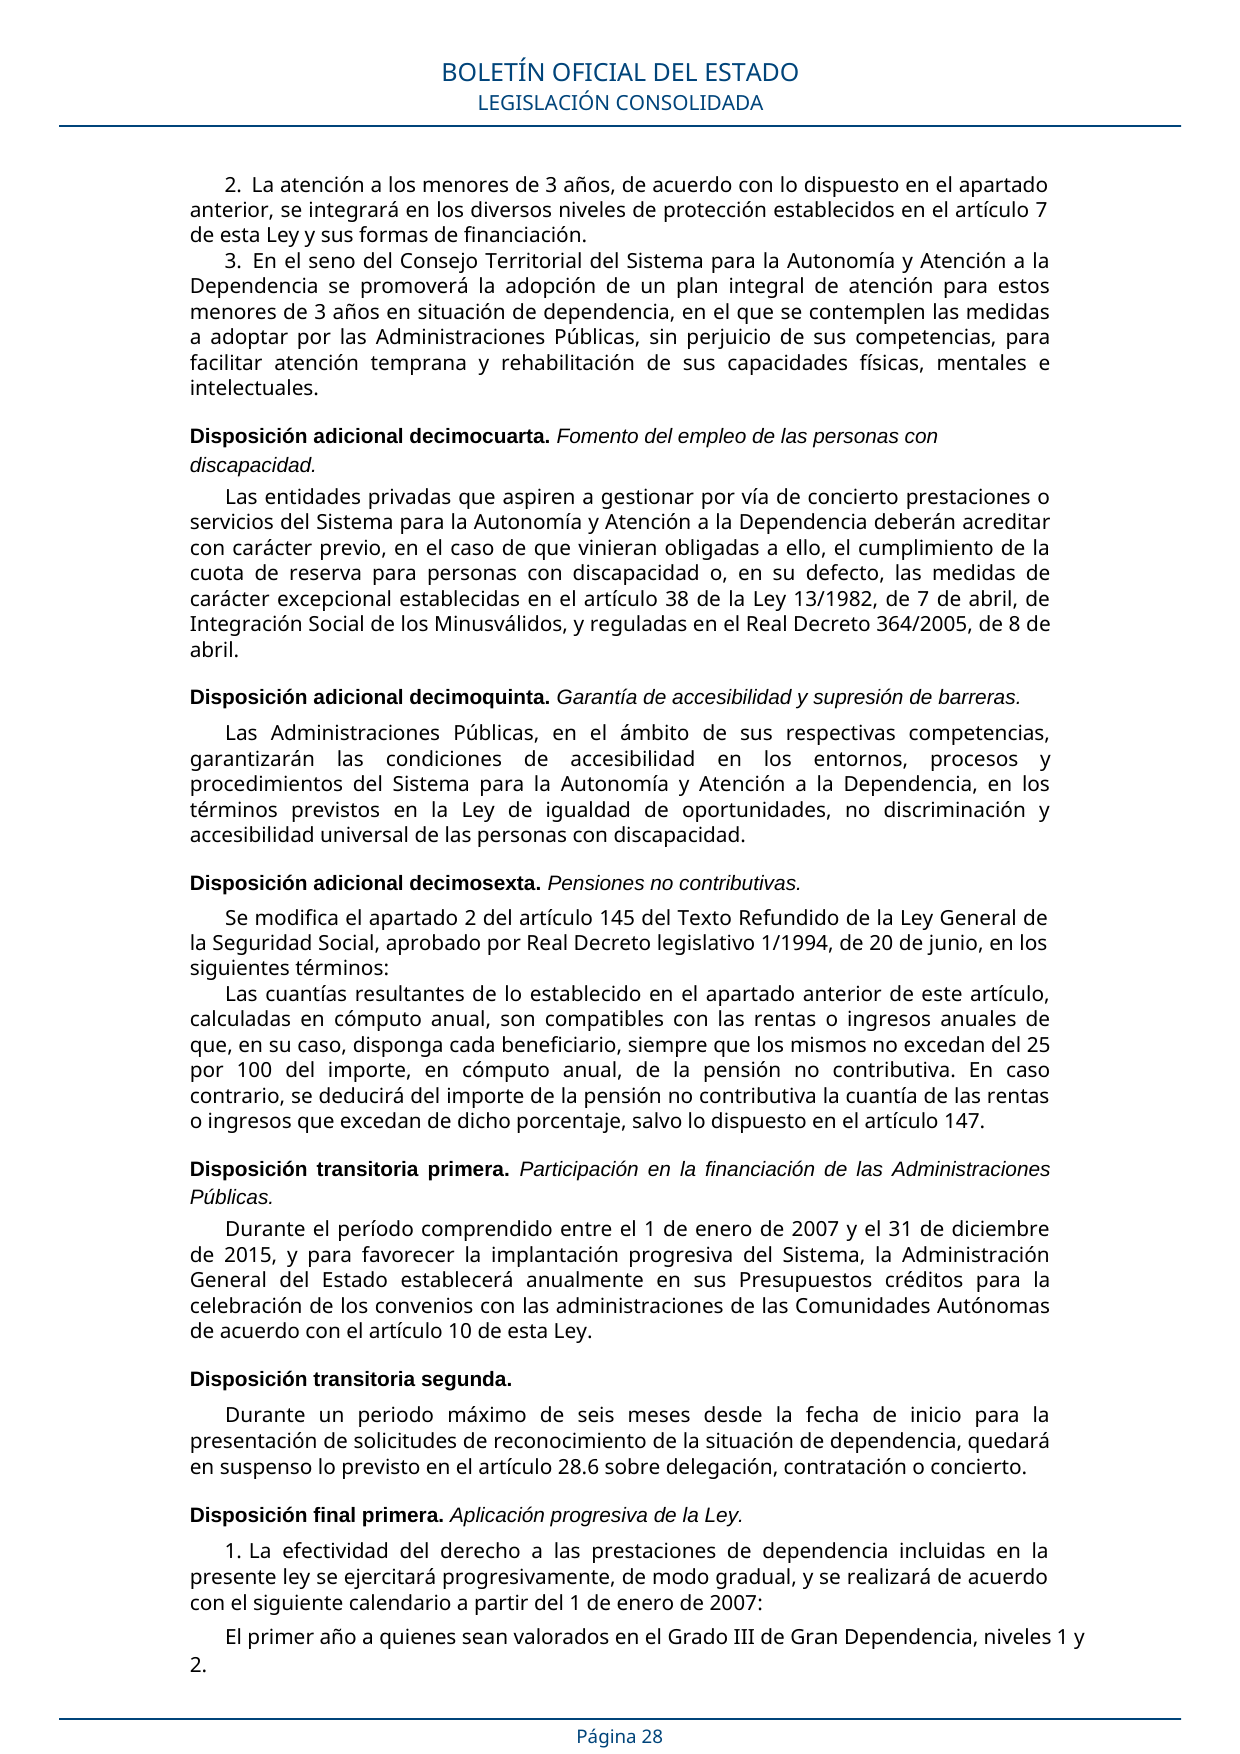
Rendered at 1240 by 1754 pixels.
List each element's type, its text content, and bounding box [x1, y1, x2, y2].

list La efectividad del derecho a las prestaciones de dependencia incluidas en la presente ley se ejercitará progresivamente, de modo gradual, y se realizará de acuerdo con el siguiente calendario a partir del 1 de enero de 2007: [189, 1537, 1049, 1615]
text Disposición transitoria segunda. [189, 1367, 1089, 1391]
text Página 28 [150, 1724, 1089, 1749]
text Disposición adicional decimosexta. Pensiones no contributivas. [189, 871, 1089, 895]
list La atención a los menores de 3 años, de acuerdo con lo dispuesto en el apartado anterior, se integrará en los diversos niveles de protección establecidos en el artículo 7 de esta Ley y sus formas de financiación. [189, 173, 1049, 247]
text Las cuantías resultantes de lo establecido en el apartado anterior de este artículo, calculadas en cómputo anual, son compatibles con las rentas o ingresos anuales de que, en su caso, disponga cada beneficiario, siempre que los mismos no excedan del 25 por 100 del importe, en cómputo anual, de la pensión no contributiva. En caso contrario, se deducirá del importe de la pensión no contributiva la cuantía de las rentas o ingresos que excedan de dicho porcentaje, salvo lo dispuesto en el artículo 147. [189, 981, 1051, 1134]
text Disposición adicional decimoquinta. Garantía de accesibilidad y supresión de barreras. [189, 685, 1089, 709]
text Disposición transitoria primera. Participación en la financiación de las Administraciones Públicas. [189, 1156, 1051, 1209]
list En el seno del Consejo Territorial del Sistema para la Autonomía y Atención a la Dependencia se promoverá la adopción de un plan integral de atención para estos menores de 3 años en situación de dependencia, en el que se contemplen las medidas a adoptar por las Administraciones Públicas, sin perjuicio de sus competencias, para facilitar atención temprana y rehabilitación de sus capacidades físicas, mentales e intelectuales. [189, 248, 1051, 401]
text El primer año a quienes sean valorados en el Grado III de Gran Dependencia, niveles 1 y [225, 1622, 1089, 1650]
text Durante el período comprendido entre el 1 de enero de 2007 y el 31 de diciembre de 2015, y para favorecer la implantación progresiva del Sistema, la Administración General del Estado establecerá anualmente en sus Presupuestos créditos para la celebración de los convenios con las administraciones de las Comunidades Autónomas de acuerdo con el artículo 10 de esta Ley. [189, 1216, 1051, 1344]
text Se modifica el apartado 2 del artículo 145 del Texto Refundido de la Ley General de la Seguridad Social, aprobado por Real Decreto legislativo 1/1994, de 20 de junio, en los siguientes términos: [189, 906, 1049, 981]
text LEGISLACIÓN CONSOLIDADA [150, 88, 1091, 116]
text BOLETÍN OFICIAL DEL ESTADO [150, 55, 1091, 88]
text Disposición adicional decimocuarta. Fomento del empleo de las personas con discapacidad. [189, 424, 1051, 477]
text Disposición final primera. Aplicación progresiva de la Ley. [189, 1502, 1089, 1526]
text Las entidades privadas que aspiren a gestionar por vía de concierto prestaciones o servicios del Sistema para la Autonomía y Atención a la Dependencia deberán acreditar con carácter previo, en el caso de que vinieran obligadas a ello, el cumplimiento de la cuota de reserva para personas con discapacidad o, en su defecto, las medidas de carácter excepcional establecidas en el artículo 38 de la Ley 13/1982, de 7 de abril, de Integración Social de los Minusválidos, y reguladas en el Real Decreto 364/2005, de 8 de abril. [189, 484, 1051, 662]
text Durante un periodo máximo de seis meses desde la fecha de inicio para la presentación de solicitudes de reconocimiento de la situación de dependencia, quedará en suspenso lo previsto en el artículo 28.6 sobre delegación, contratación o concierto. [189, 1402, 1051, 1480]
text Las Administraciones Públicas, en el ámbito de sus respectivas competencias, garantizarán las condiciones de accesibilidad en los entornos, procesos y procedimientos del Sistema para la Autonomía y Atención a la Dependencia, en los términos previstos en la Ley de igualdad de oportunidades, no discriminación y accesibilidad universal de las personas con discapacidad. [189, 720, 1051, 848]
text 2. [189, 1650, 1089, 1678]
